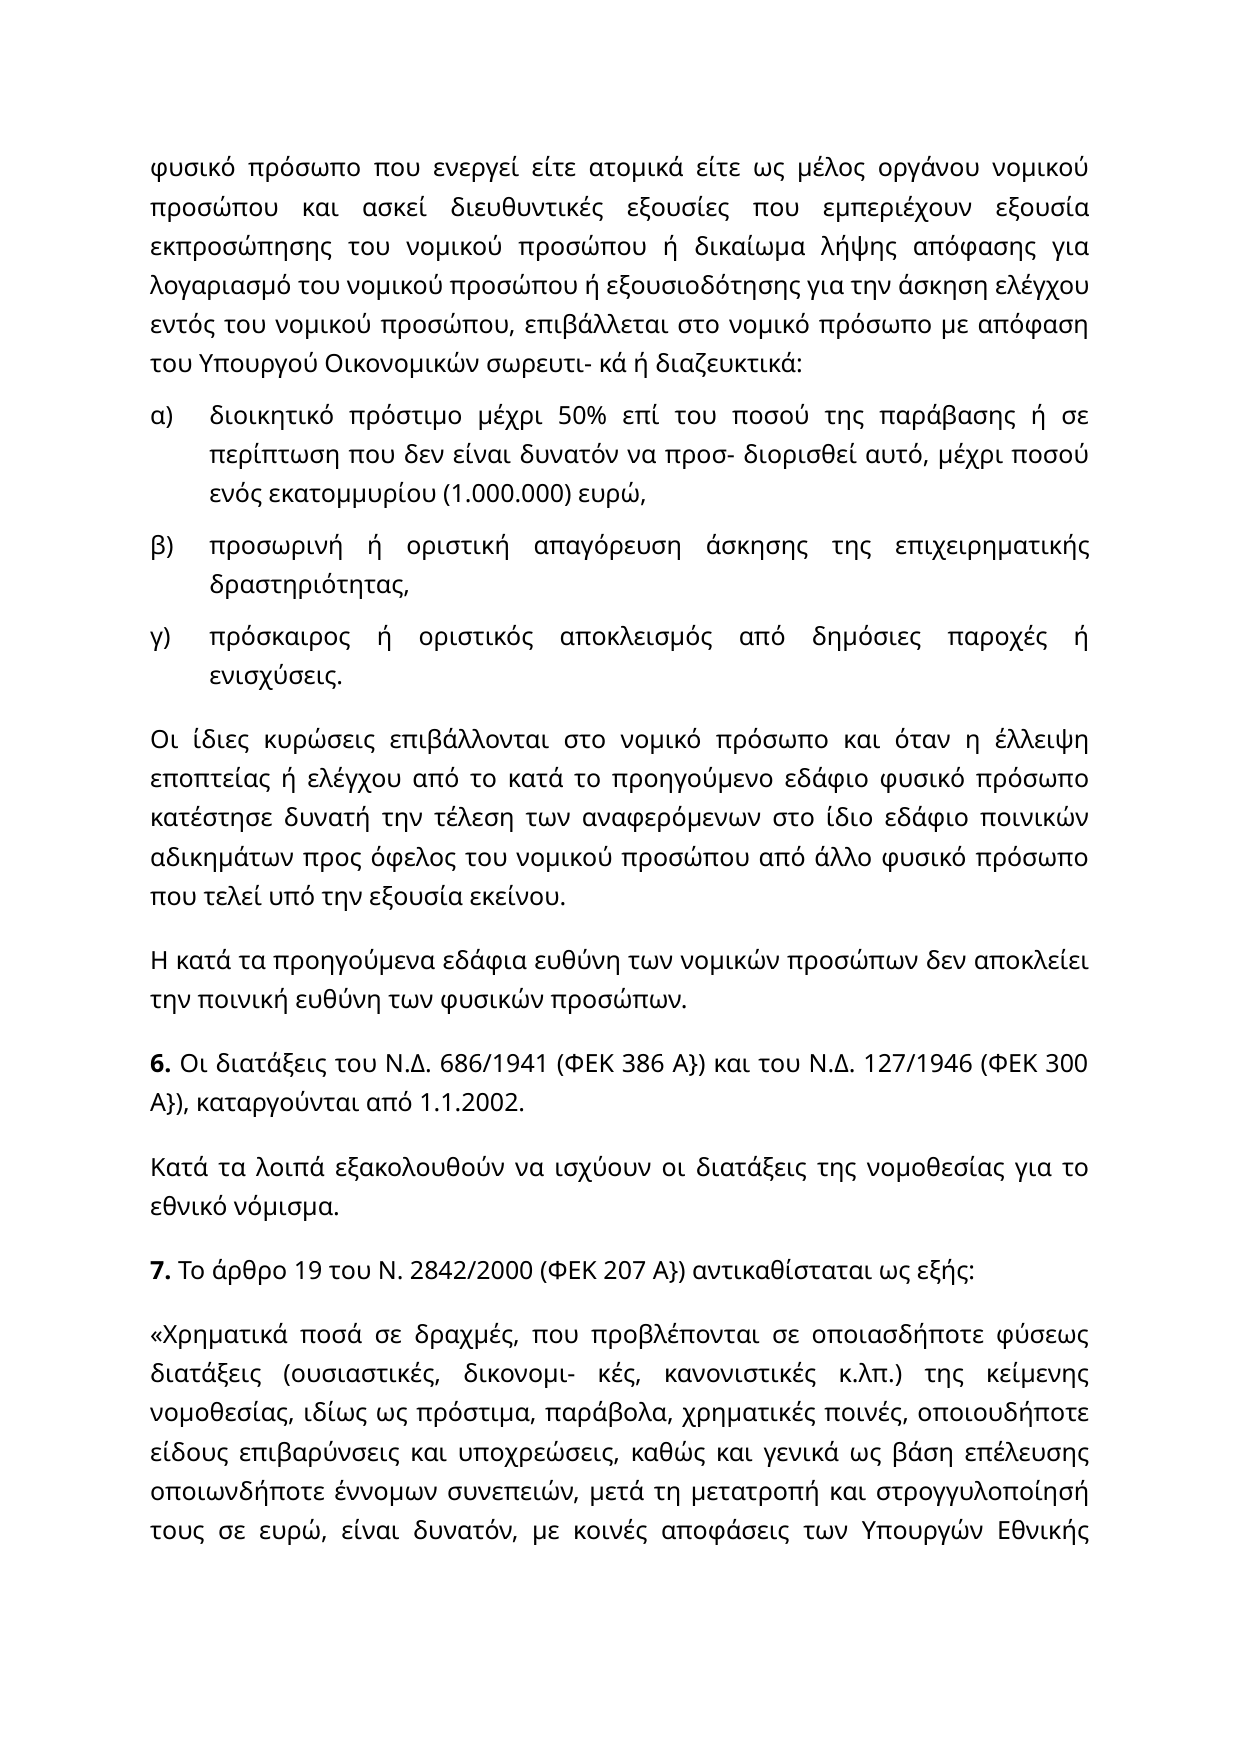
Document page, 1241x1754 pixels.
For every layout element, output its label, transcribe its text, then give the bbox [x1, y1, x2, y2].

text Κατά τα λοιπά εξακολουθούν να ισχύουν οι διατάξεις της νομοθεσίας για το εθνικό νόμισμα. [150, 1149, 1090, 1222]
text «Χρηματικά ποσά σε δραχμές, που προβλέπονται σε οποιασδήποτε φύσεως διατάξεις (ουσιαστικές, δικονομι- κές, κανονιστικές κ.λπ.) της κείμενης νομοθεσίας, ιδίως ως πρόστιμα, παράβολα, χρηματικές ποινές, οποιουδήποτε είδους επιβαρύνσεις και υποχρεώσεις, καθώς και γενικά ως βάση επέλευσης οποιωνδήποτε έννομων συνεπειών, μετά τη μετατροπή και στρογγυλοποίησή τους σε ευρώ, είναι δυνατόν, με κοινές αποφάσεις των Υπουργών Εθνικής [150, 1317, 1090, 1547]
list γ) πρόσκαιρος ή οριστικός αποκλεισμός από δημόσιες παροχές ή ενισχύσεις. [150, 618, 1090, 692]
list β) προσωρινή ή οριστική απαγόρευση άσκησης της επιχειρηματικής δραστηριότητας, [150, 527, 1090, 601]
text Οι ίδιες κυρώσεις επιβάλλονται στο νομικό πρόσωπο και όταν η έλλειψη εποπτείας ή ελέγχου από το κατά το προηγούμενο εδάφιο φυσικό πρόσωπο κατέστησε δυνατή την τέλεση των αναφερόμενων στο ίδιο εδάφιο ποινικών αδικημάτων προς όφελος του νομικού προσώπου από άλλο φυσικό πρόσωπο που τελεί υπό την εξουσία εκείνου. [150, 722, 1090, 912]
text φυσικό πρόσωπο που ενεργεί είτε ατομικά είτε ως μέλος οργάνου νομικού προσώπου και ασκεί διευθυντικές εξουσίες που εμπεριέχουν εξουσία εκπροσώπησης του νομικού προσώπου ή δικαίωμα λήψης απόφασης για λογαριασμό του νομικού προσώπου ή εξουσιοδότησης για την άσκηση ελέγχου εντός του νομικού προσώπου, επιβάλλεται στο νομικό πρόσωπο με απόφαση του Υπουργού Οικονομικών σωρευτι- κά ή διαζευκτικά: [150, 150, 1090, 380]
text 6. Οι διατάξεις του Ν.Δ. 686/1941 (ΦΕΚ 386 Α}) και του Ν.Δ. 127/1946 (ΦΕΚ 300 Α}), καταργούνται από 1.1.2002. [150, 1046, 1090, 1119]
text 7. Το άρθρο 19 του Ν. 2842/2000 (ΦΕΚ 207 Α}) αντικαθίσταται ως εξής: [150, 1252, 1090, 1287]
list α) διοικητικό πρόστιμο μέχρι 50% επί του ποσού της παράβασης ή σε περίπτωση που δεν είναι δυνατόν να προσ- διορισθεί αυτό, μέχρι ποσού ενός εκατομμυρίου (1.000.000) ευρώ, [150, 397, 1090, 510]
text Η κατά τα προηγούμενα εδάφια ευθύνη των νομικών προσώπων δεν αποκλείει την ποινική ευθύνη των φυσικών προσώπων. [150, 942, 1090, 1016]
